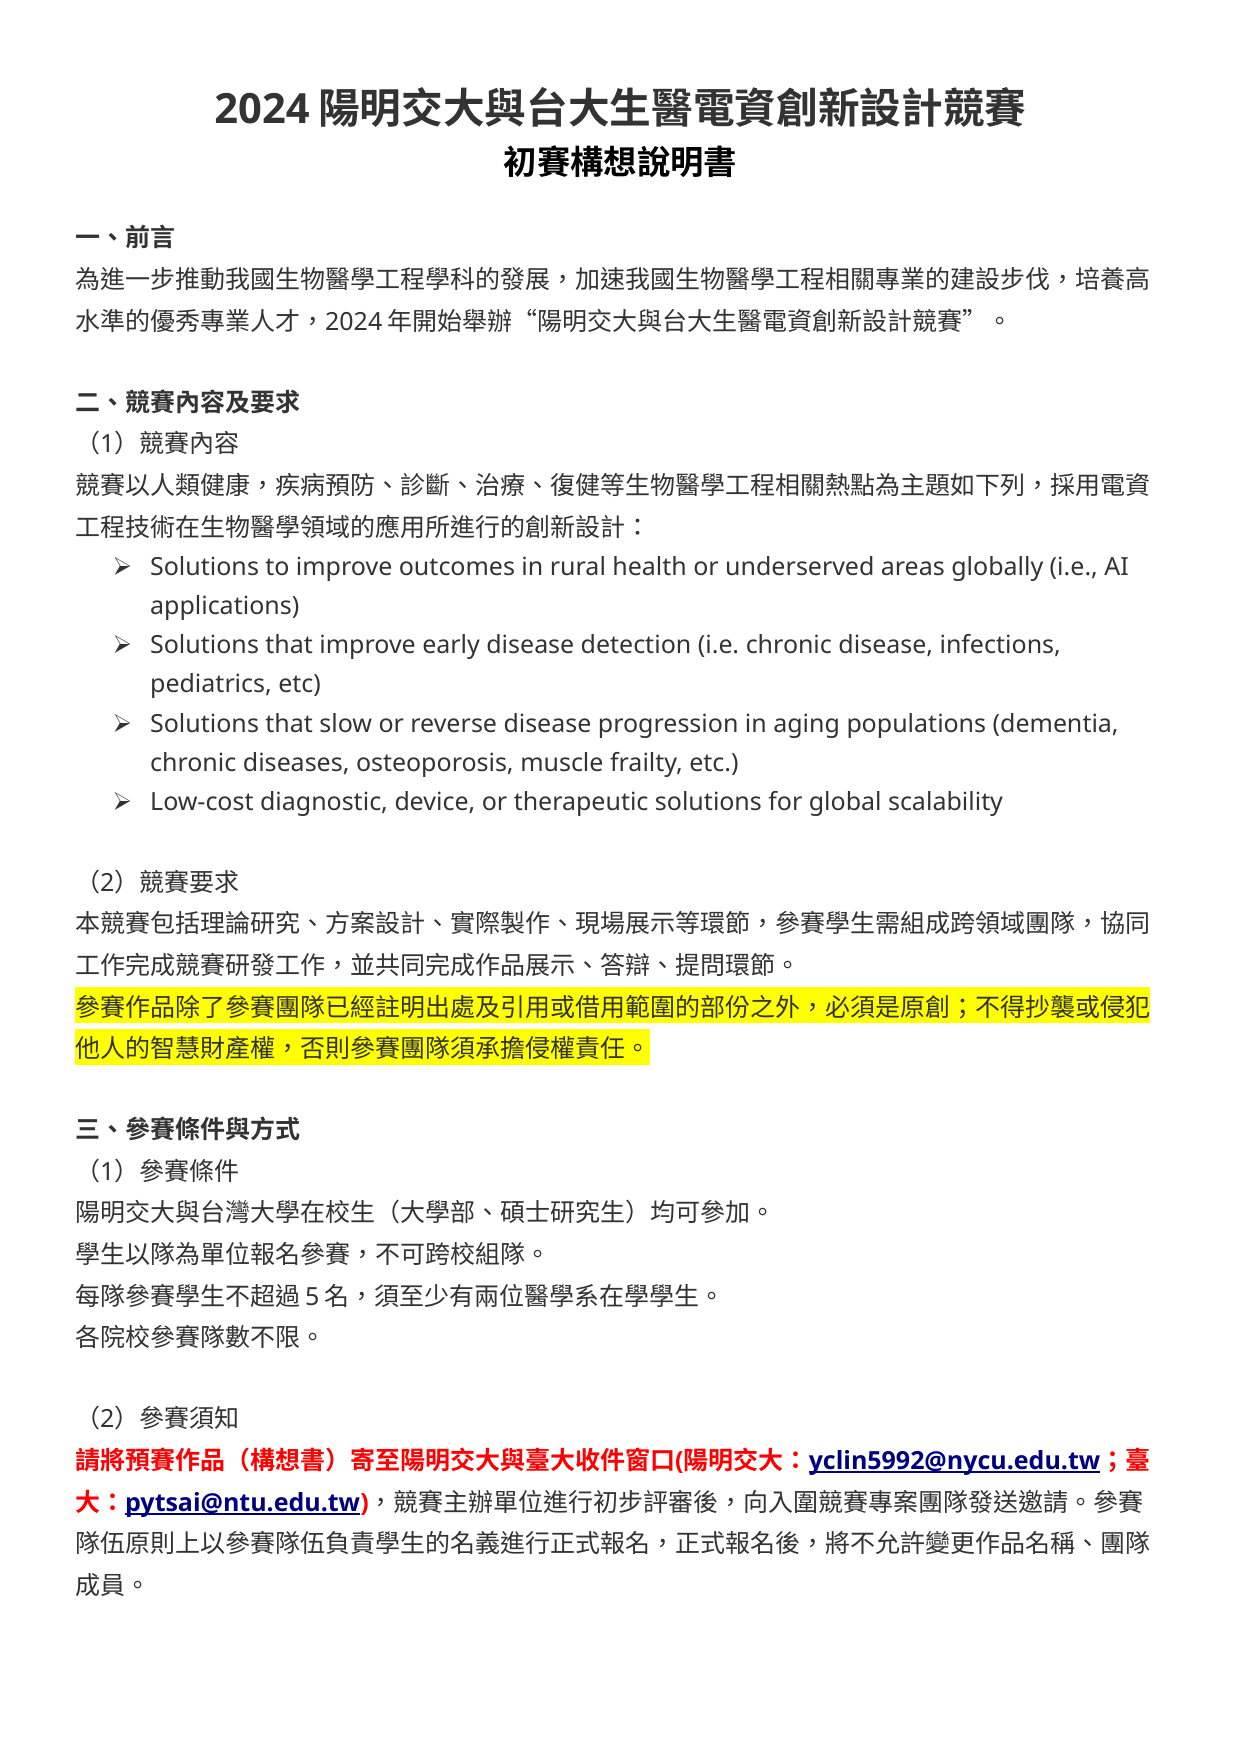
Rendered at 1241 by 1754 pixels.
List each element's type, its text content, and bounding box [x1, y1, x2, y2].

text 每隊參賽學生不超過5名，須至少有兩位醫學系在學學生。 [75, 1276, 1165, 1312]
text （2）參賽須知 [75, 1399, 1165, 1435]
text （1）競賽內容 [75, 424, 1165, 460]
list Solutions that slow or reverse disease progression in aging populations (dementia, chronic diseases, osteoporosis, muscle frailty, etc.) [112, 705, 1165, 778]
text 請將預賽作品（構想書）寄至陽明交大與臺大收件窗口(陽明交大：yclin5992@nycu.edu.tw；臺大：pytsai@ntu.edu.tw)，競賽主辦單位進行初步評審後，向入圍競賽專案團隊發送邀請。參賽隊伍原則上以參賽隊伍負責學生的名義進行正式報名，正式報名後，將不允許變更作品名稱、團隊成員。 [75, 1440, 1165, 1602]
text 三、參賽條件與方式 [75, 1109, 1165, 1146]
text 各院校參賽隊數不限。 [75, 1318, 1165, 1354]
text （1）參賽條件 [75, 1151, 1165, 1187]
text 本競賽包括理論研究、方案設計、實際製作、現場展示等環節，參賽學生需組成跨領域團隊，協同工作完成競賽研發工作，並共同完成作品展示、答辯、提問環節。 [75, 904, 1165, 982]
text 競賽以人類健康，疾病預防、診斷、治療、復健等生物醫學工程相關熱點為主題如下列，採用電資工程技術在生物醫學領域的應用所進行的創新設計： [75, 465, 1165, 543]
text 陽明交大與台灣大學在校生（大學部、碩士研究生）均可參加。 [75, 1193, 1165, 1229]
text 2024陽明交大與台大生醫電資創新設計競賽 [75, 75, 1165, 136]
text 為進一步推動我國生物醫學工程學科的發展，加速我國生物醫學工程相關專業的建設步伐，培養高水準的優秀專業人才，2024年開始舉辦“陽明交大與台大生醫電資創新設計競賽”。 [75, 259, 1165, 337]
text 學生以隊為單位報名參賽，不可跨校組隊。 [75, 1234, 1165, 1271]
list Low-cost diagnostic, device, or therapeutic solutions for global scalability [112, 784, 1165, 818]
text （2）競賽要求 [75, 862, 1165, 898]
text 參賽作品除了參賽團隊已經註明出處及引用或借用範圍的部份之外，必須是原創；不得抄襲或侵犯他人的智慧財產權，否則參賽團隊須承擔侵權責任。 [75, 987, 1165, 1065]
list Solutions that improve early disease detection (i.e. chronic disease, infections, pediatrics, etc) [112, 627, 1165, 700]
text 初賽構想說明書 [75, 136, 1165, 184]
list Solutions to improve outcomes in rural health or underserved areas globally (i.e., AI applications) [112, 549, 1165, 622]
text 一、前言 [75, 218, 1165, 254]
text 二、競賽內容及要求 [75, 382, 1165, 418]
